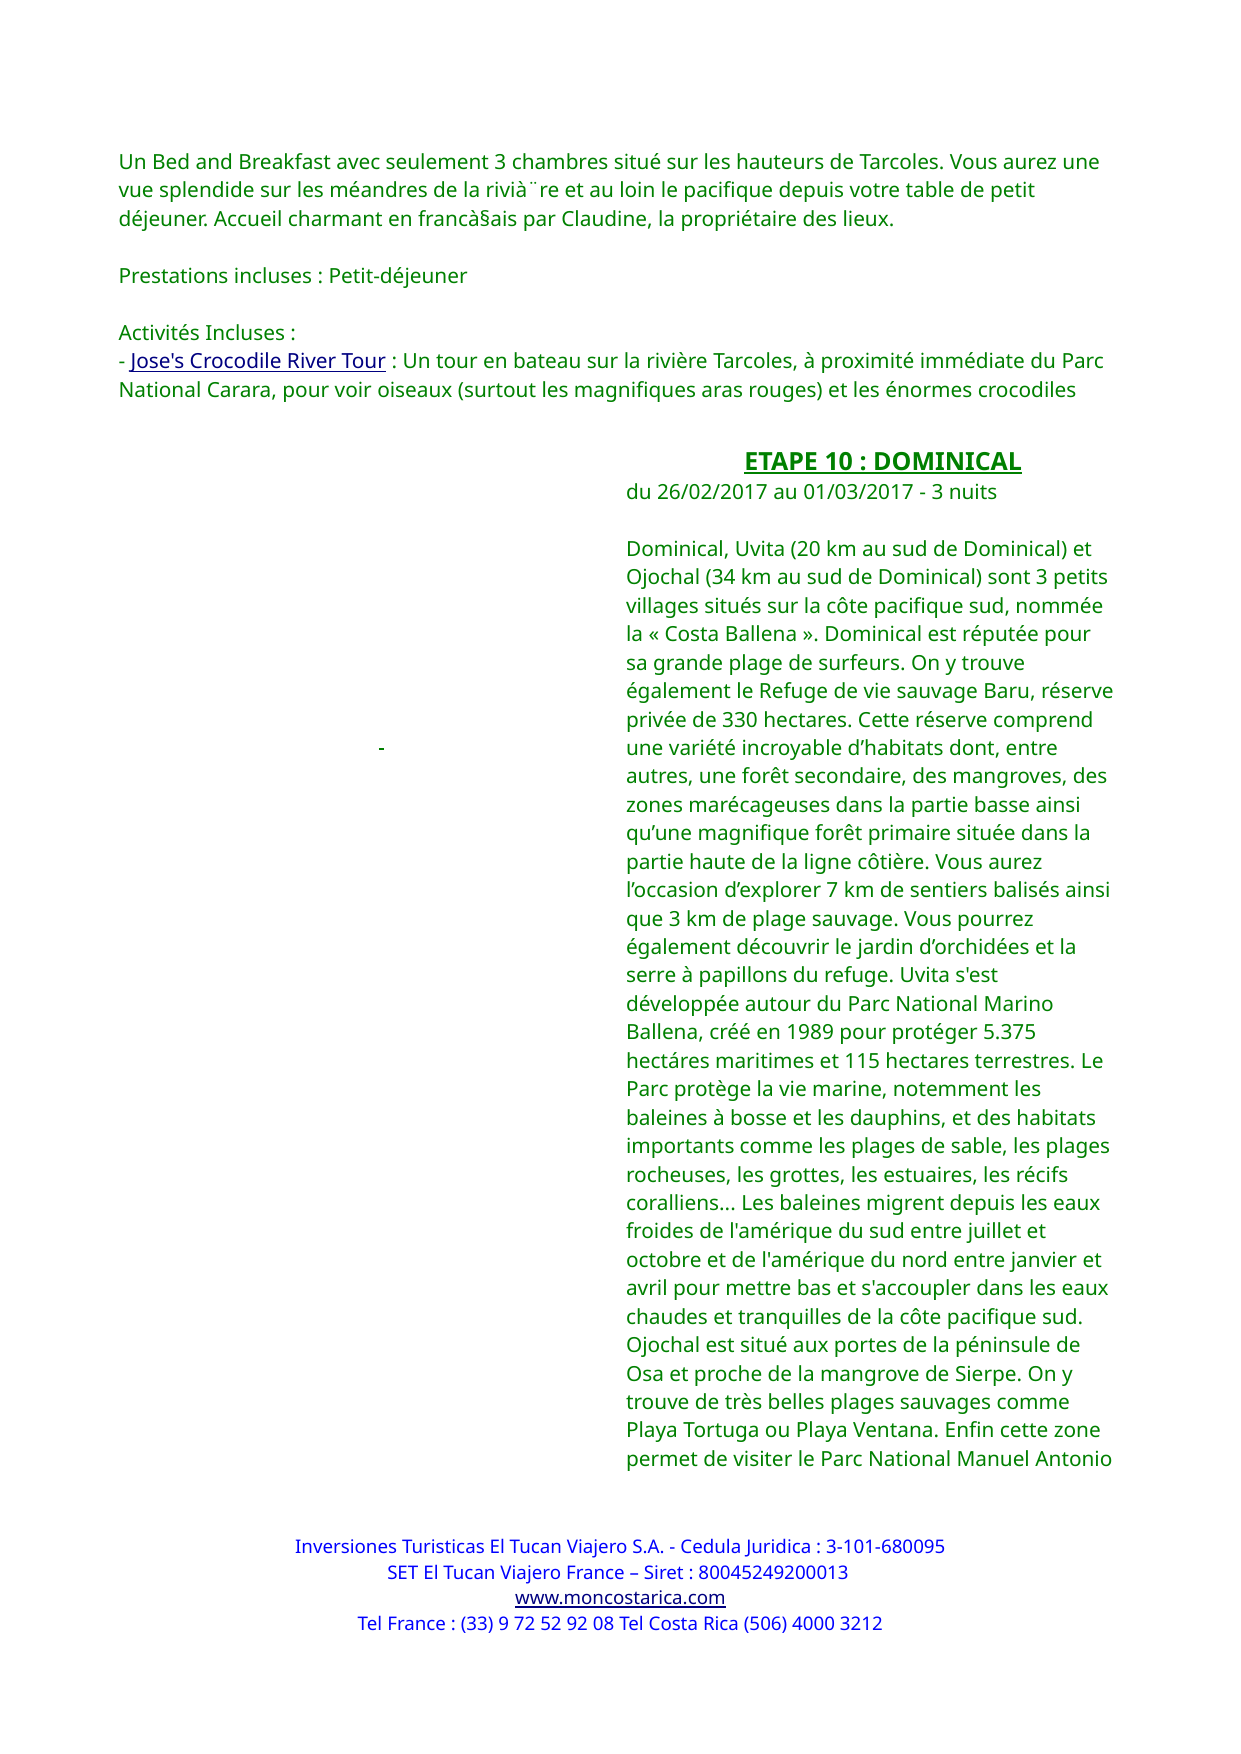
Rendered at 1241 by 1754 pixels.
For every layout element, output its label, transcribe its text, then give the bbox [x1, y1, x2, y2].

table_header ETAPE 10 : DOMINICAL du 26/02/2017 au 01/03/2017 - 3 nuits Dominical, Uvita (20 km au sud de Dominical) et Ojochal (34 km au sud de Dominical) sont 3 petits villages situés sur la côte pacifique sud, nommée la « Costa Ballena ». Dominical est réputée pour sa grande plage de surfeurs. On y trouve également le Refuge de vie sauvage Baru, réserve privée de 330 hectares. Cette réserve comprend une variété incroyable d’habitats dont, entre autres, une forêt secondaire, des mangroves, des zones marécageuses dans la partie basse ainsi qu’une magnifique forêt primaire située dans la partie haute de la ligne côtière. Vous aurez l’occasion d’explorer 7 km de sentiers balisés ainsi que 3 km de plage sauvage. Vous pourrez également découvrir le jardin d’orchidées et la serre à papillons du refuge. Uvita s'est développée autour du Parc National Marino Ballena, créé en 1989 pour protéger 5.375 hectáres maritimes et 115 hectares terrestres. Le Parc protège la vie marine, notemment les baleines à bosse et les dauphins, et des habitats importants comme les plages de sable, les plages rocheuses, les grottes, les estuaires, les récifs coralliens... Les baleines migrent depuis les eaux froides de l'amérique du sud entre juillet et octobre et de l'amérique du nord entre janvier et avril pour mettre bas et s'accoupler dans les eaux chaudes et tranquilles de la côte pacifique sud. Ojochal est situé aux portes de la péninsule de Osa et proche de la mangrove de Sierpe. On y trouve de très belles plages sauvages comme Playa Tortuga ou Playa Ventana. Enfin cette zone permet de visiter le Parc National Manuel Antonio [620, 438, 1122, 1478]
table_header [118, 438, 620, 1478]
text Un Bed and Breakfast avec seulement 3 chambres situé sur les hauteurs de Tarcoles. Vous aurez une vue splendide sur les méandres de la rivià¨re et au loin le pacifique depuis votre table de petit déjeuner. Accueil charmant en francà§ais par Claudine, la propriétaire des lieux. [118, 147, 1122, 232]
text Prestations incluses : Petit-déjeuner [118, 261, 1122, 289]
text - Jose's Crocodile River Tour : Un tour en bateau sur la rivière Tarcoles, à proximité immédiate du Parc National Carara, pour voir oiseaux (surtout les magnifiques aras rouges) et les énormes crocodiles [118, 346, 1122, 403]
text Activités Incluses : [118, 318, 1122, 346]
